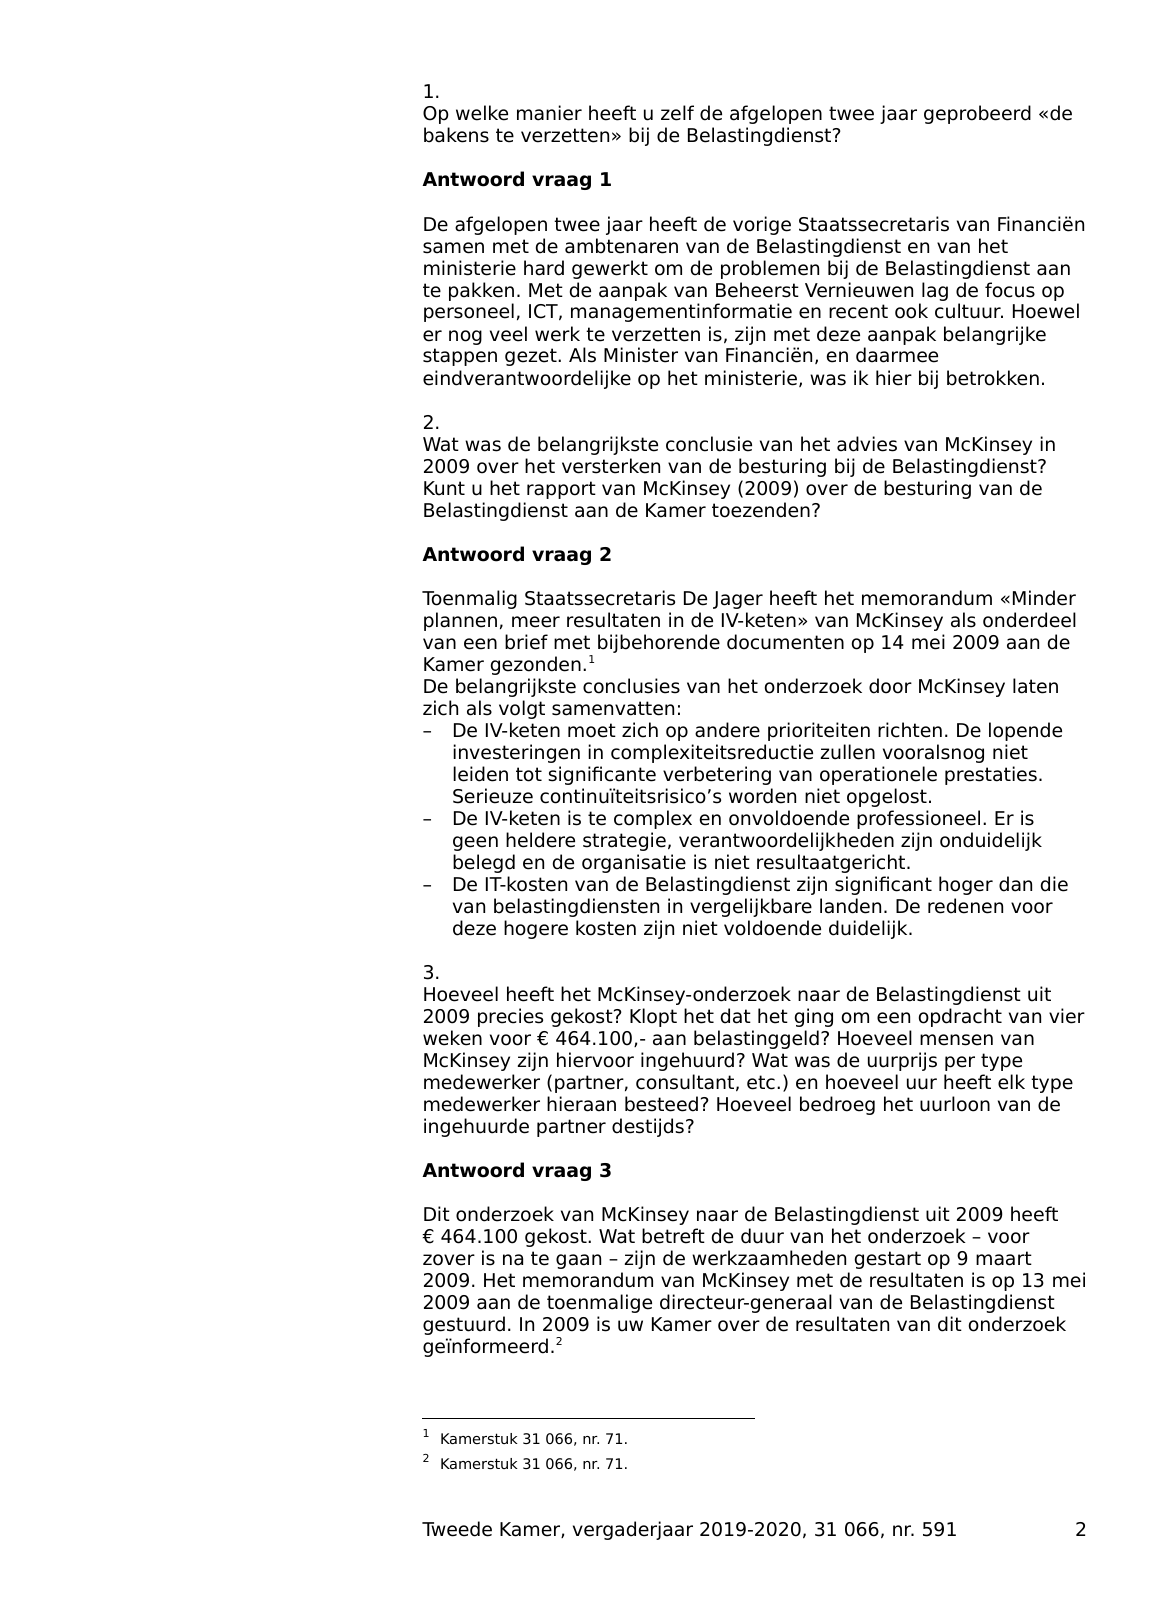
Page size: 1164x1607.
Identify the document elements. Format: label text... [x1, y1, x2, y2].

text – De IV-keten moet zich op andere prioriteiten richten. De lopende investeringen in complexiteitsreductie zullen vooralsnog niet leiden tot significante verbetering van operationele prestaties. Serieuze continuïteitsrisico’s worden niet opgelost. [422, 720, 1087, 808]
text 3. [422, 962, 1087, 984]
text Kamerstuk 31 066, nr. 71. [422, 1427, 1087, 1449]
text 2. [422, 412, 1087, 433]
text De afgelopen twee jaar heeft de vorige Staatssecretaris van Financiën samen met de ambtenaren van de Belastingdienst en van het ministerie hard gewerkt om de problemen bij de Belastingdienst aan te pakken. Met de aanpak van Beheerst Vernieuwen lag de focus op personeel, ICT, managementinformatie en recent ook cultuur. Hoewel er nog veel werk te verzetten is, zijn met deze aanpak belangrijke stappen gezet. Als Minister van Financiën, en daarmee eindverantwoordelijke op het ministerie, was ik hier bij betrokken. [422, 213, 1087, 389]
text – De IT-kosten van de Belastingdienst zijn significant hoger dan die van belastingdiensten in vergelijkbare landen. De redenen voor deze hogere kosten zijn niet voldoende duidelijk. [422, 873, 1087, 939]
text Op welke manier heeft u zelf de afgelopen twee jaar geprobeerd «de bakens te verzetten» bij de Belastingdienst? [422, 103, 1087, 147]
subtitle Antwoord vraag 1 [422, 169, 1087, 191]
text Dit onderzoek van McKinsey naar de Belastingdienst uit 2009 heeft € 464.100 gekost. Wat betreft de duur van het onderzoek – voor zover is na te gaan – zijn de werkzaamheden gestart op 9 maart 2009. Het memorandum van McKinsey met de resultaten is op 13 mei 2009 aan de toenmalige directeur-generaal van de Belastingdienst gestuurd. In 2009 is uw Kamer over de resultaten van dit onderzoek geïnformeerd. [422, 1204, 1087, 1358]
text Hoeveel heeft het McKinsey-onderzoek naar de Belastingdienst uit 2009 precies gekost? Klopt het dat het ging om een opdracht van vier weken voor € 464.100,- aan belastinggeld? Hoeveel mensen van McKinsey zijn hiervoor ingehuurd? Wat was de uurprijs per type medewerker (partner, consultant, etc.) en hoeveel uur heeft elk type medewerker hieraan besteed? Hoeveel bedroeg het uurloon van de ingehuurde partner destijds? [422, 984, 1087, 1137]
subtitle Antwoord vraag 3 [422, 1160, 1087, 1182]
text Toenmalig Staatssecretaris De Jager heeft het memorandum «Minder plannen, meer resultaten in de IV-keten» van McKinsey als onderdeel van een brief met bijbehorende documenten op 14 mei 2009 aan de Kamer gezonden. [422, 588, 1087, 676]
text 1. [422, 81, 1087, 103]
subtitle Antwoord vraag 2 [422, 544, 1087, 566]
text Wat was de belangrijkste conclusie van het advies van McKinsey in 2009 over het versterken van de besturing bij de Belastingdienst? Kunt u het rapport van McKinsey (2009) over de besturing van de Belastingdienst aan de Kamer toezenden? [422, 433, 1087, 521]
text Kamerstuk 31 066, nr. 71. [422, 1452, 1087, 1474]
text – De IV-keten is te complex en onvoldoende professioneel. Er is geen heldere strategie, verantwoordelijkheden zijn onduidelijk belegd en de organisatie is niet resultaatgericht. [422, 808, 1087, 873]
text De belangrijkste conclusies van het onderzoek door McKinsey laten zich als volgt samenvatten: [422, 676, 1087, 720]
